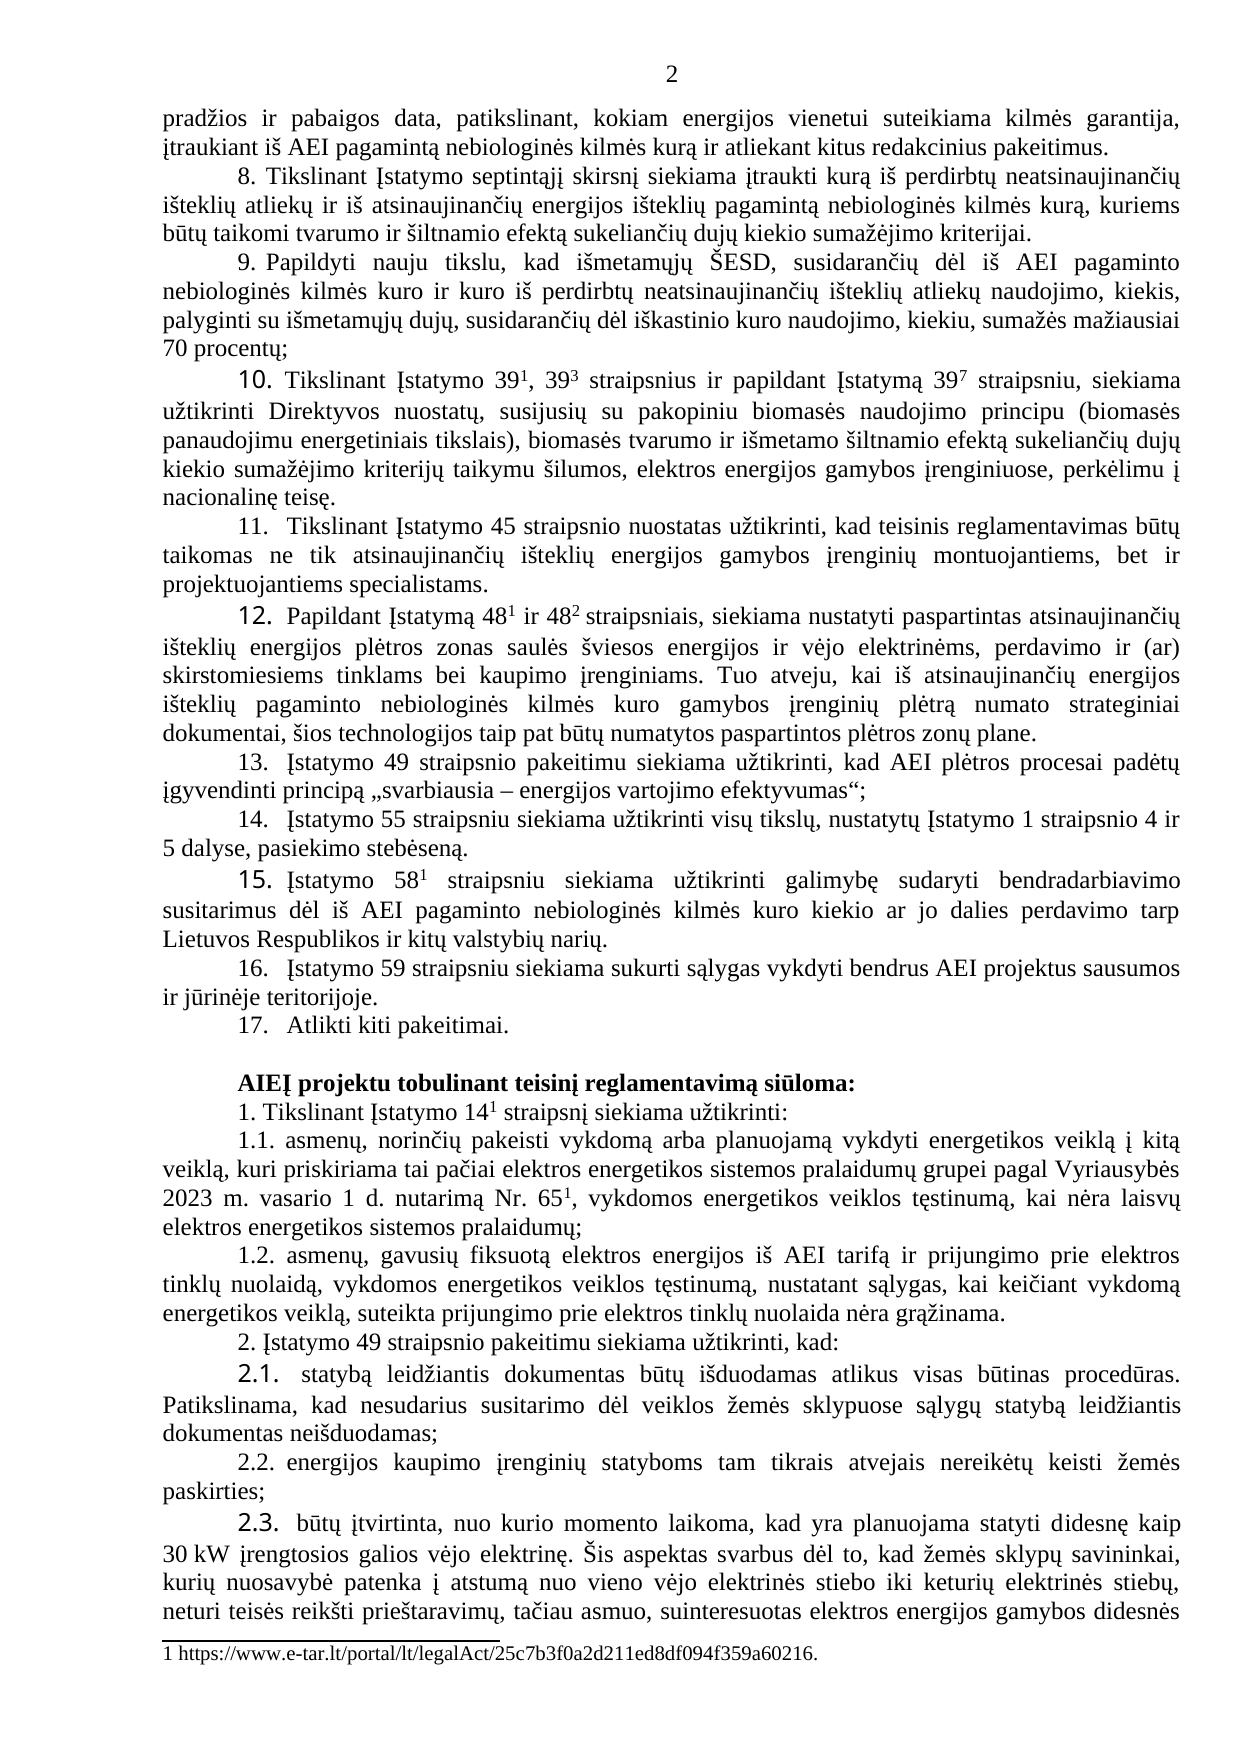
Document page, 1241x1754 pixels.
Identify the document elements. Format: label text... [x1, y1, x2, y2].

list Papildant Įstatymą 481 ir 482 straipsniais, siekiama nustatyti paspartintas atsinaujinančių išteklių energijos plėtros zonas saulės šviesos energijos ir vėjo elektrinėms, perdavimo ir (ar) skirstomiesiems tinklams bei kaupimo įrenginiams. Tuo atveju, kai iš atsinaujinančių energijos išteklių pagaminto nebiologinės kilmės kuro gamybos įrenginių plėtrą numato strateginiai dokumentai, šios technologijos taip pat būtų numatytos paspartintos plėtros zonų plane. [162, 597, 1181, 747]
text https://www.e-tar.lt/portal/lt/legalAct/25c7b3f0a2d211ed8df094f359a60216. [162, 1641, 1181, 1665]
list Papildyti nauju tikslu, kad išmetamųjų ŠESD, susidarančių dėl iš AEI pagaminto nebiologinės kilmės kuro ir kuro iš perdirbtų neatsinaujinančių išteklių atliekų naudojimo, kiekis, palyginti su išmetamųjų dujų, susidarančių dėl iškastinio kuro naudojimo, kiekiu, sumažės mažiausiai 70 procentų; [162, 247, 1181, 362]
text 1. Tikslinant Įstatymo 141 straipsnį siekiama užtikrinti: [162, 1097, 1181, 1126]
list pradžios ir pabaigos data, patikslinant, kokiam energijos vienetui suteikiama kilmės garantija, įtraukiant iš AEI pagamintą nebiologinės kilmės kurą ir atliekant kitus redakcinius pakeitimus. [162, 103, 1181, 161]
text 2. Įstatymo 49 straipsnio pakeitimu siekiama užtikrinti, kad: [237, 1327, 1181, 1356]
list Tikslinant Įstatymo 45 straipsnio nuostatas užtikrinti, kad teisinis reglamentavimas būtų taikomas ne tik atsinaujinančių išteklių energijos gamybos įrenginių montuojantiems, bet ir projektuojantiems specialistams. [162, 511, 1181, 597]
list energijos kaupimo įrenginių statyboms tam tikrais atvejais nereikėtų keisti žemės paskirties; [162, 1447, 1181, 1505]
list būtų įtvirtinta, nuo kurio momento laikoma, kad yra planuojama statyti didesnę kaip 30 kW įrengtosios galios vėjo elektrinę. Šis aspektas svarbus dėl to, kad žemės sklypų savininkai, kurių nuosavybė patenka į atstumą nuo vieno vėjo elektrinės stiebo iki keturių elektrinės stiebų, neturi teisės reikšti prieštaravimų, tačiau asmuo, suinteresuotas elektros energijos gamybos didesnės [162, 1505, 1181, 1625]
list Įstatymo 59 straipsniu siekiama sukurti sąlygas vykdyti bendrus AEI projektus sausumos ir jūrinėje teritorijoje. [162, 953, 1181, 1011]
list Įstatymo 49 straipsnio pakeitimu siekiama užtikrinti, kad AEI plėtros procesai padėtų įgyvendinti principą „svarbiausia – energijos vartojimo efektyvumas“; [162, 747, 1181, 804]
list Įstatymo 581 straipsniu siekiama užtikrinti galimybę sudaryti bendradarbiavimo susitarimus dėl iš AEI pagaminto nebiologinės kilmės kuro kiekio ar jo dalies perdavimo tarp Lietuvos Respublikos ir kitų valstybių narių. [162, 862, 1181, 953]
list Atlikti kiti pakeitimai. [162, 1011, 1181, 1039]
list Įstatymo 55 straipsniu siekiama užtikrinti visų tikslų, nustatytų Įstatymo 1 straipsnio 4 ir 5 dalyse, pasiekimo stebėseną. [162, 804, 1181, 862]
list Tikslinant Įstatymo septintąjį skirsnį siekiama įtraukti kurą iš perdirbtų neatsinaujinančių išteklių atliekų ir iš atsinaujinančių energijos išteklių pagamintą nebiologinės kilmės kurą, kuriems būtų taikomi tvarumo ir šiltnamio efektą sukeliančių dujų kiekio sumažėjimo kriterijai. [162, 161, 1181, 247]
list Tikslinant Įstatymo 391, 393 straipsnius ir papildant Įstatymą 397 straipsniu, siekiama užtikrinti Direktyvos nuostatų, susijusių su pakopiniu biomasės naudojimo principu (biomasės panaudojimu energetiniais tikslais), biomasės tvarumo ir išmetamo šiltnamio efektą sukeliančių dujų kiekio sumažėjimo kriterijų taikymu šilumos, elektros energijos gamybos įrenginiuose, perkėlimu į nacionalinę teisę. [162, 362, 1181, 511]
list statybą leidžiantis dokumentas būtų išduodamas atlikus visas būtinas procedūras. Patikslinama, kad nesudarius susitarimo dėl veiklos žemės sklypuose sąlygų statybą leidžiantis dokumentas neišduodamas; [162, 1356, 1181, 1447]
text 1.1. asmenų, norinčių pakeisti vykdomą arba planuojamą vykdyti energetikos veiklą į kitą veiklą, kuri priskiriama tai pačiai elektros energetikos sistemos pralaidumų grupei pagal Vyriausybės 2023 m. vasario 1 d. nutarimą Nr. 65, vykdomos energetikos veiklos tęstinumą, kai nėra laisvų elektros energetikos sistemos pralaidumų; [162, 1126, 1181, 1241]
text 1.2. asmenų, gavusių fiksuotą elektros energijos iš AEI tarifą ir prijungimo prie elektros tinklų nuolaidą, vykdomos energetikos veiklos tęstinumą, nustatant sąlygas, kai keičiant vykdomą energetikos veiklą, suteikta prijungimo prie elektros tinklų nuolaida nėra grąžinama. [162, 1241, 1181, 1327]
text AIEĮ projektu tobulinant teisinį reglamentavimą siūloma: [162, 1068, 1181, 1097]
